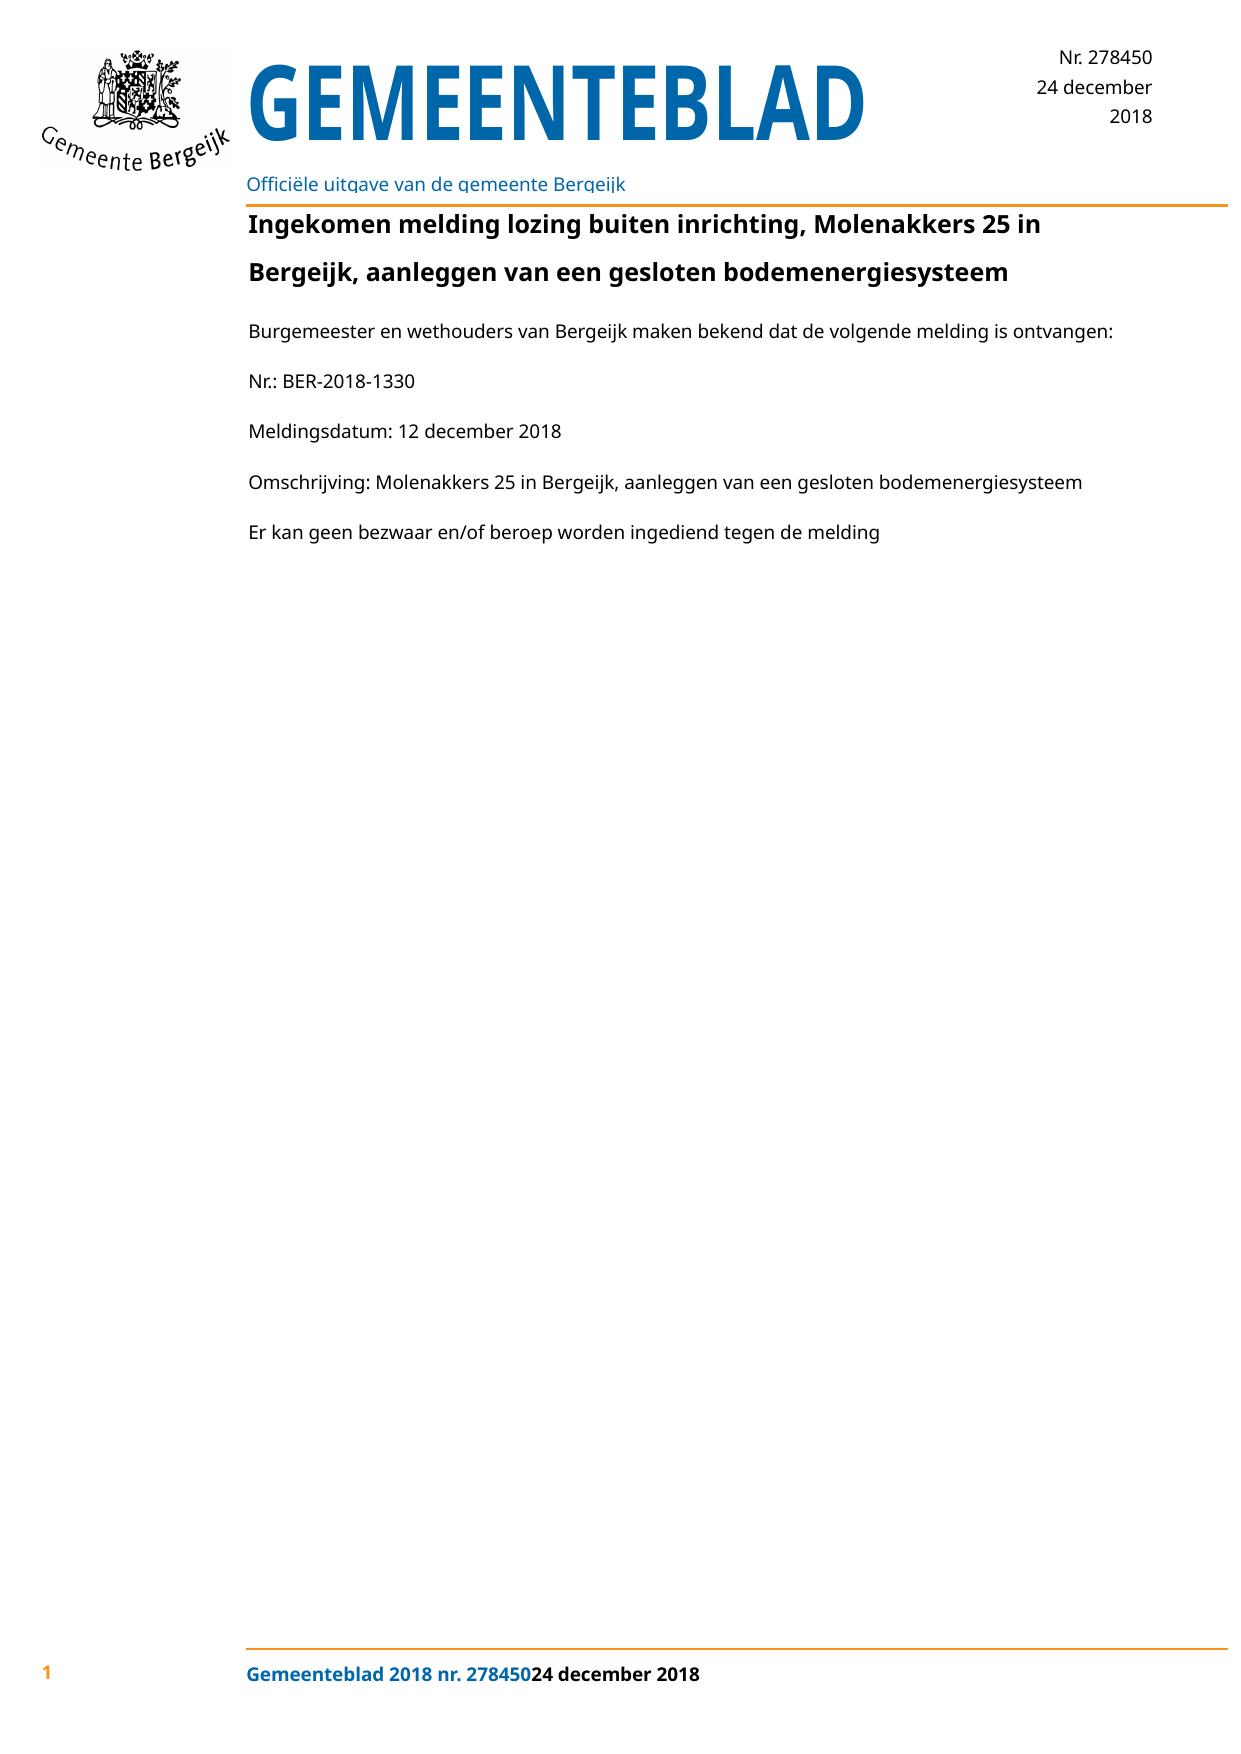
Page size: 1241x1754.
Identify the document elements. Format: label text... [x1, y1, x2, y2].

text Burgemeester en wethouders van Bergeijk maken bekend dat de volgende melding is ontvangen: [248, 318, 1152, 344]
text Nr.: BER-2018-1330 [248, 368, 1152, 394]
text Er kan geen bezwaar en/of beroep worden ingediend tegen de melding [248, 519, 1152, 545]
picture [41, 47, 231, 172]
text Meldingsdatum: 12 december 2018 [248, 419, 1152, 444]
text Ingekomen melding lozing buiten inrichting, Molenakkers 25 in Bergeijk, aanleggen van een gesloten bodemenergiesysteem [248, 207, 1152, 288]
text Omschrijving: Molenakkers 25 in Bergeijk, aanleggen van een gesloten bodemenergiesysteem [248, 469, 1152, 495]
